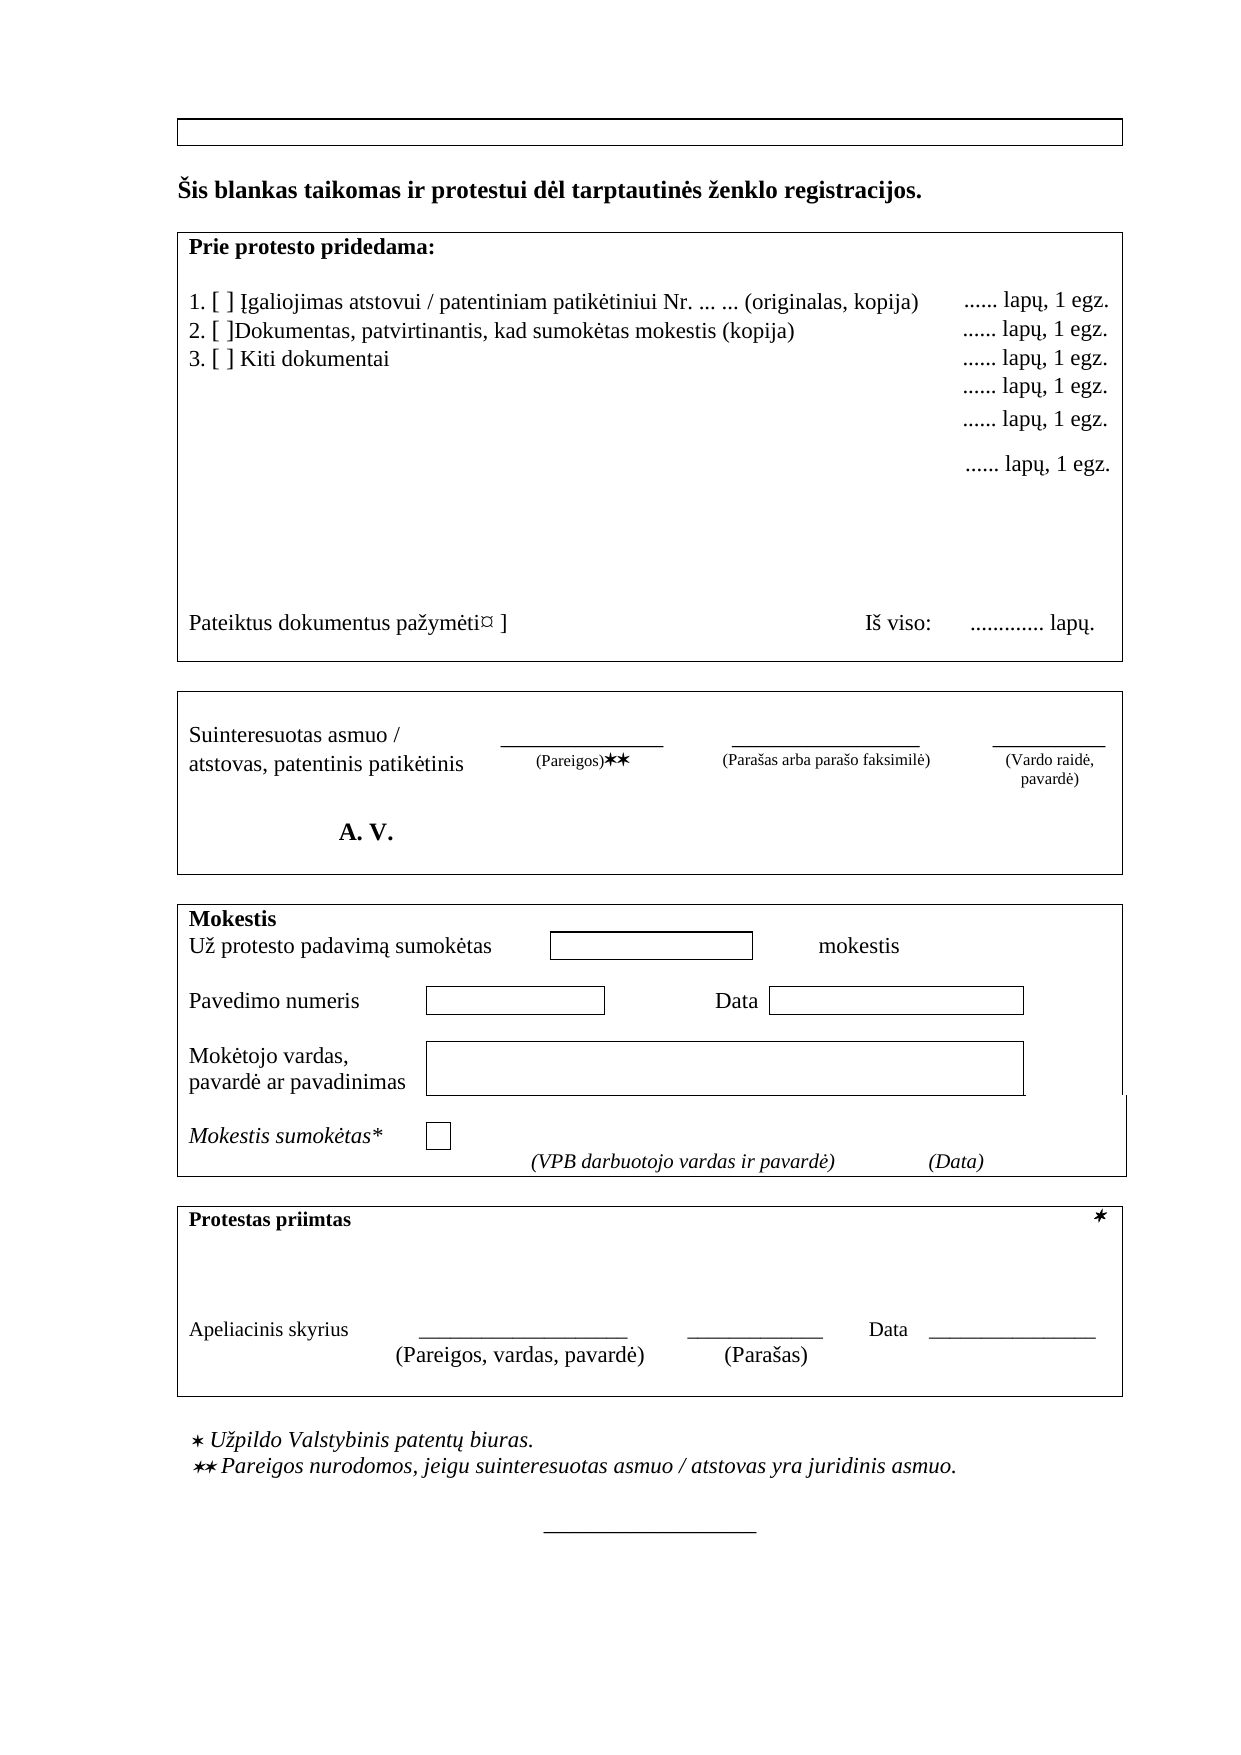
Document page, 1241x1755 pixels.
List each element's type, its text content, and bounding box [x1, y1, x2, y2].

table_cell [1026, 1122, 1126, 1149]
table_cell [427, 987, 604, 1013]
table_cell (Data) [888, 1149, 1026, 1176]
table_header [178, 692, 1122, 721]
table_cell [178, 503, 951, 529]
table_cell [451, 1149, 480, 1176]
table_cell [178, 1368, 376, 1396]
table_cell Data ________________ [838, 1317, 1122, 1341]
table_cell A. V. [178, 817, 1122, 845]
table_cell Mokestis sumokėtas* [178, 1122, 426, 1149]
text Šis blankas taikomas ir protestui dėl tarptautinės ženklo registracijos. [177, 175, 1122, 203]
table_cell 1. [ ][] Įgaliojimas atstovui / patentiniam patikėtiniui Nr. ... ... (originalas, kopija) [178, 286, 951, 315]
table_cell Pateiktus dokumentus pažymėti [x] [178, 609, 826, 635]
table_cell [770, 987, 1023, 1013]
table_cell (Vardo raidė, pavardė) [976, 750, 1122, 788]
table_cell [1026, 1149, 1126, 1176]
table_cell [178, 556, 951, 582]
table_cell [551, 933, 752, 959]
table_cell Suinteresuotas asmuo / [178, 721, 488, 749]
table_cell 2. [ ][] Dokumentas, patvirtinantis, kad sumokėtas mokestis (kopija) [178, 315, 951, 343]
table_cell [426, 1096, 451, 1122]
table_cell [427, 1123, 450, 1149]
table_cell [951, 582, 1122, 608]
table_cell [178, 372, 951, 405]
text _________________ [177, 1507, 1122, 1536]
table_cell mokestis [781, 931, 937, 959]
table_cell [838, 1341, 1122, 1367]
table_cell [178, 1288, 1122, 1317]
table_cell [178, 1231, 1122, 1259]
table_cell [178, 450, 951, 477]
table_cell [178, 959, 1122, 986]
table_cell [178, 1149, 426, 1176]
table_cell _____________ [663, 1317, 838, 1341]
table_cell [451, 1122, 480, 1149]
table_cell [951, 530, 1122, 556]
table_cell ...... lapų, 1 egz. [951, 315, 1122, 343]
table_cell [753, 931, 781, 959]
table_cell [604, 1014, 769, 1041]
table_cell ............. lapų. [951, 609, 1122, 635]
table_cell (Parašas) [663, 1341, 838, 1367]
table_cell [178, 635, 1122, 661]
table_cell [480, 1122, 888, 1149]
table_cell Data [605, 986, 769, 1013]
table_cell Apeliacinis skyrius [178, 1317, 376, 1341]
text  Pareigos nurodomos, jeigu suinteresuotas asmuo / atstovas yra juridinis asmuo. [192, 1452, 1122, 1479]
table_cell (Pareigos, vardas, pavardė) [376, 1341, 663, 1367]
table_cell Pavedimo numeris [178, 986, 426, 1013]
table_cell Iš viso: [826, 609, 951, 635]
table_cell [178, 788, 1122, 817]
table_cell [888, 1096, 1026, 1122]
table_cell [178, 1260, 1122, 1288]
table_cell (Parašas arba parašo faksimilė) [676, 750, 976, 788]
table_cell ...... lapų, 1 egz. [951, 344, 1122, 372]
table_cell [178, 582, 826, 608]
table_cell ...... lapų, 1 egz. [951, 372, 1122, 405]
table_cell _______________ [676, 721, 976, 749]
table_cell [178, 1341, 376, 1367]
table_header Mokestis [178, 905, 1122, 931]
table_cell atstovas, patentinis patikėtinis [178, 750, 488, 788]
table_cell [178, 845, 1122, 874]
table_cell [1026, 1095, 1126, 1122]
text  Užpildo Valstybinis patentų biuras. [192, 1426, 1122, 1452]
table_header Prie protesto pridedama: [178, 233, 1122, 286]
table_cell [178, 405, 951, 450]
table_cell ____________________ [376, 1317, 663, 1341]
table_cell [451, 1096, 480, 1122]
table_cell [427, 1042, 1023, 1095]
table_cell ...... lapų, 1 egz. [951, 405, 1122, 450]
table_cell (VPB darbuotojo vardas ir pavardė) [480, 1149, 888, 1176]
table_cell [376, 1368, 1122, 1396]
table_cell [426, 1150, 451, 1176]
table_cell [826, 582, 951, 608]
table_header Protestas priimtas [178, 1207, 1076, 1231]
table_cell _____________ [488, 721, 676, 749]
table_cell ...... lapų, 1 egz. [951, 286, 1122, 315]
table_cell [178, 1095, 426, 1122]
table_cell [1024, 1041, 1122, 1095]
table_cell [178, 530, 951, 556]
table_cell [1024, 986, 1122, 1013]
table_cell [178, 1014, 426, 1041]
table_cell ...... lapų, 1 egz. [951, 450, 1122, 477]
table_cell [769, 1015, 1023, 1041]
table_cell 3. [ ][] Kiti dokumentai [178, 344, 951, 372]
table_cell [951, 556, 1122, 582]
table_cell [1023, 1014, 1122, 1041]
table_cell [937, 931, 1122, 959]
table_header  [1076, 1207, 1122, 1231]
table_cell [178, 120, 1122, 144]
table_cell [178, 477, 951, 503]
table_cell [951, 503, 1122, 529]
table_cell [480, 1096, 888, 1122]
table_cell [888, 1122, 1026, 1149]
table_cell (Pareigos) [488, 750, 676, 788]
table_cell [426, 1015, 604, 1041]
table_cell _________ [976, 721, 1122, 749]
table_cell Už protesto padavimą sumokėtas [178, 931, 550, 959]
table_cell Mokėtojo vardas, pavardė ar pavadinimas [178, 1041, 426, 1095]
table_cell [951, 477, 1122, 503]
